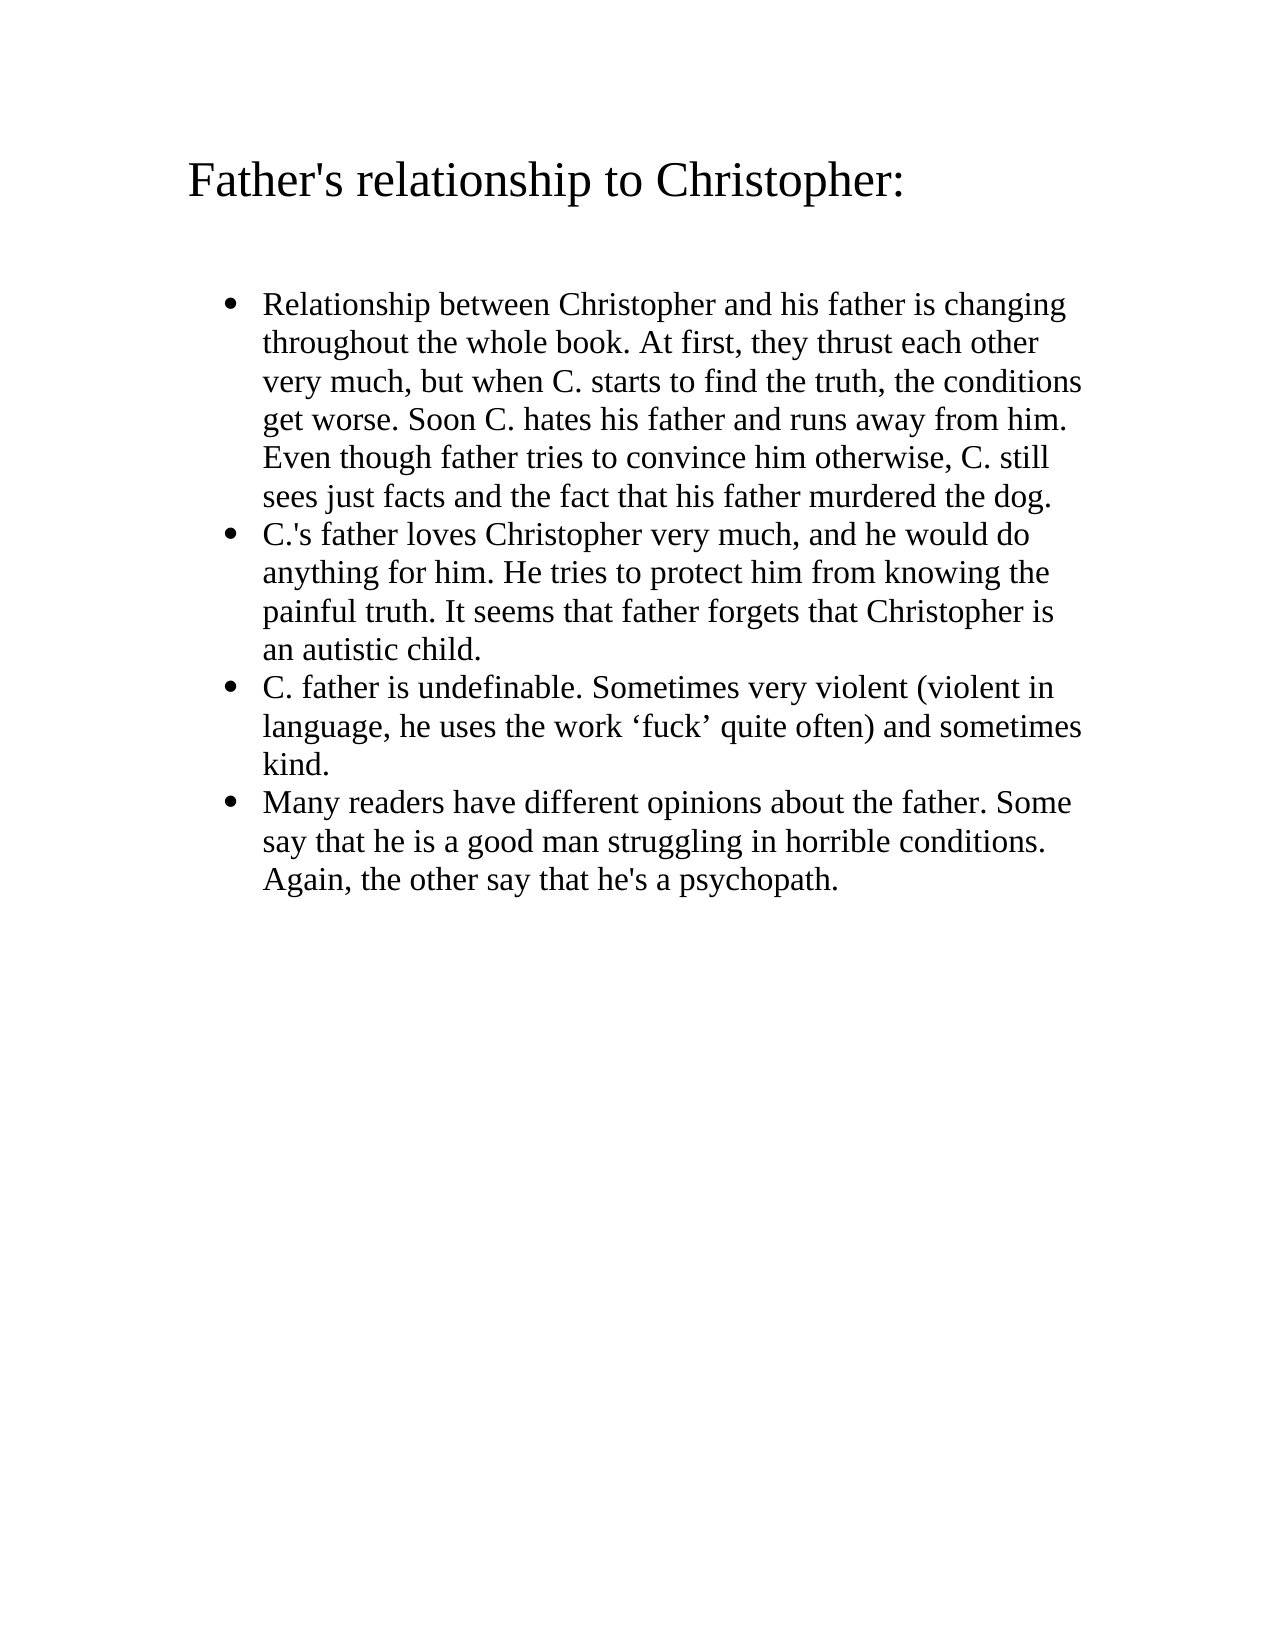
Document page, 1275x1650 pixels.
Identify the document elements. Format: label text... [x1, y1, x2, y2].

text Father's relationship to Christopher: [187, 150, 1087, 207]
list C.'s father loves Christopher very much, and he would do anything for him. He tries to protect him from knowing the painful truth. It seems that father forgets that Christopher is an autistic child. [225, 514, 1087, 667]
list C. father is undefinable. Sometimes very violent (violent in language, he uses the work ‘fuck’ quite often) and sometimes kind. [225, 667, 1087, 782]
list Many readers have different opinions about the father. Some say that he is a good man struggling in horrible conditions. Again, the other say that he's a psychopath. [225, 782, 1087, 897]
list Relationship between Christopher and his father is changing throughout the whole book. At first, they thrust each other very much, but when C. starts to find the truth, the conditions get worse. Soon C. hates his father and runs away from him. Even though father tries to convince him otherwise, C. still sees just facts and the fact that his father murdered the dog. [225, 284, 1087, 514]
